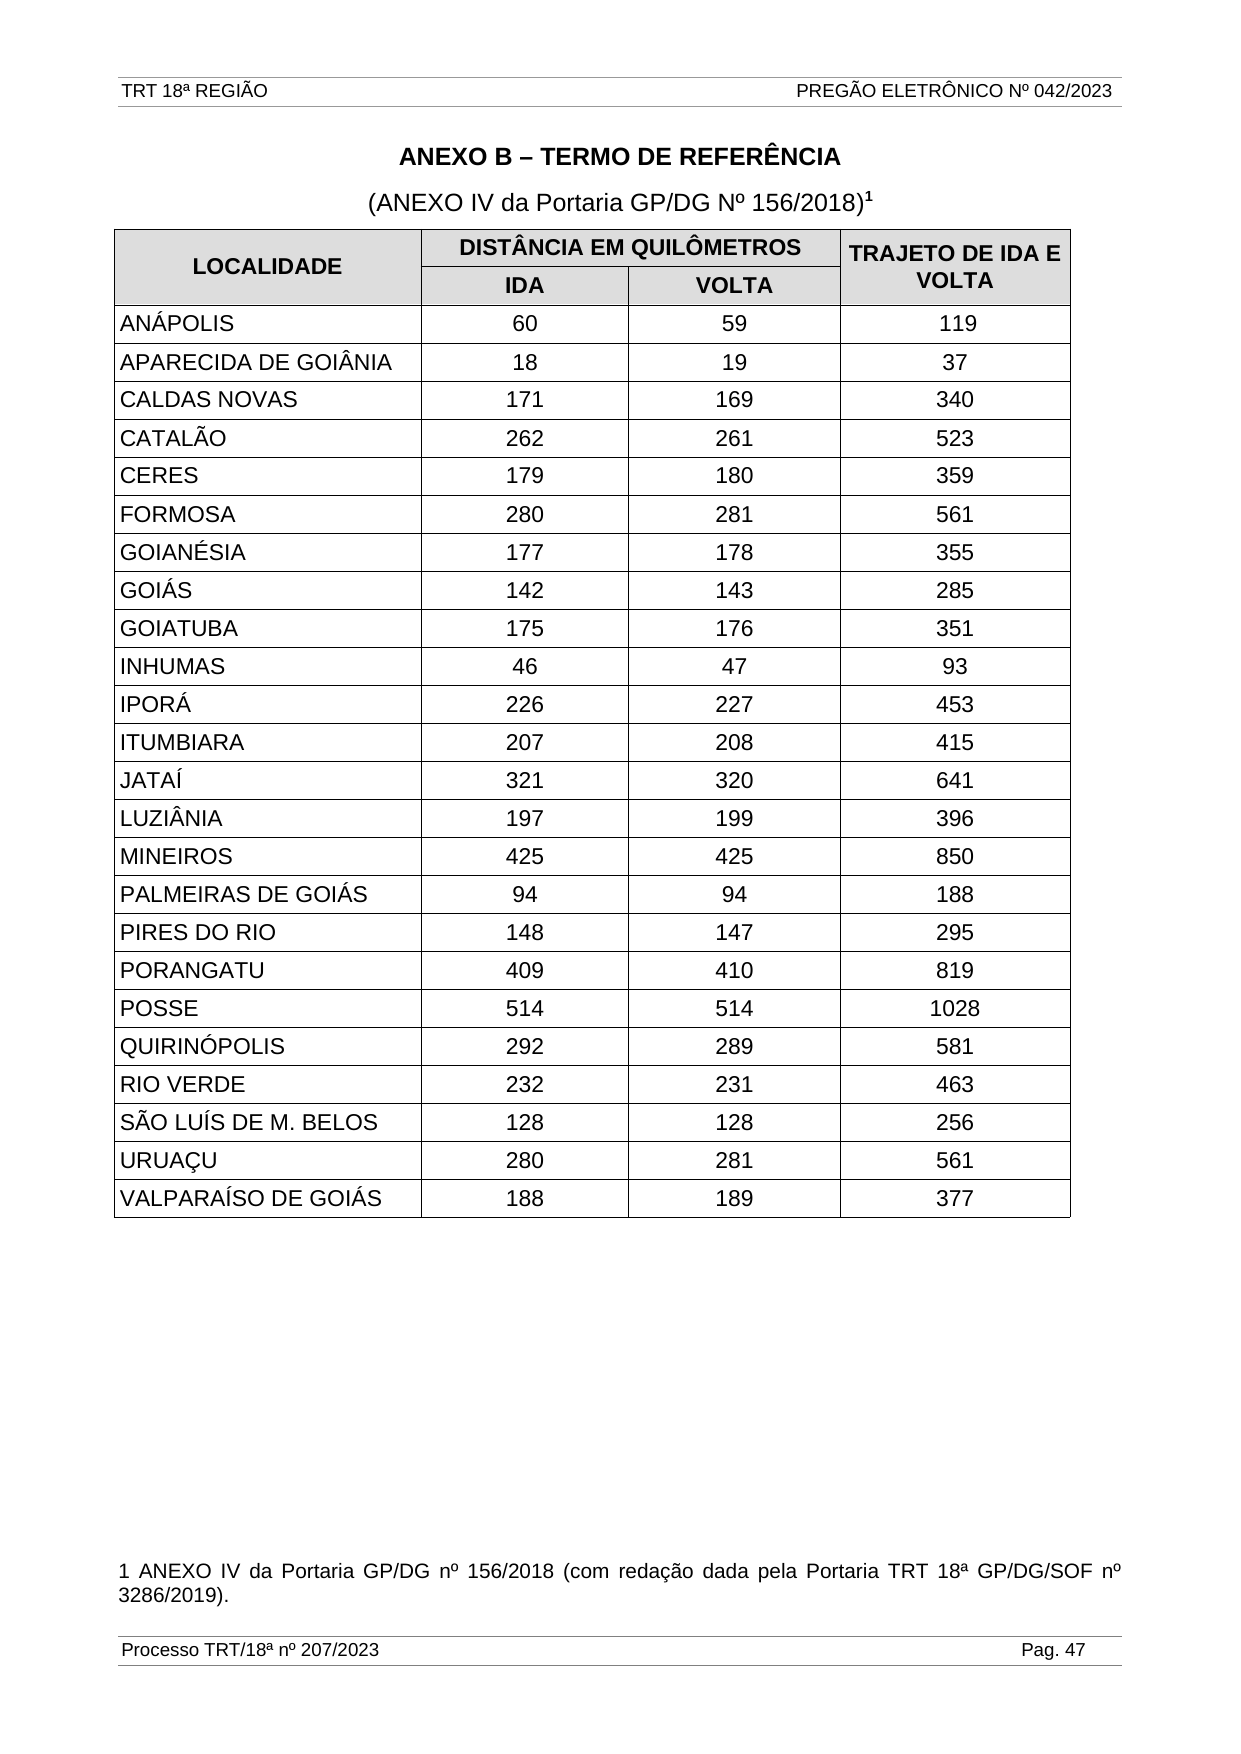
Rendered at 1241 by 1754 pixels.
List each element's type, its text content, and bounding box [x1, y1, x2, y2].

table_cell 523 [841, 420, 1070, 457]
table_cell GOIÁS [115, 572, 421, 609]
table_cell 147 [629, 914, 840, 951]
table_cell 169 [629, 382, 840, 418]
table_cell 410 [629, 952, 840, 989]
table_cell 377 [841, 1180, 1070, 1217]
table_cell 178 [629, 534, 840, 571]
table_cell 47 [629, 648, 840, 685]
table_cell 281 [629, 1142, 840, 1179]
table_cell 280 [422, 1142, 628, 1179]
table_cell 256 [841, 1104, 1070, 1141]
table_cell CERES [115, 458, 421, 494]
table_cell 226 [422, 686, 628, 723]
table_cell 128 [422, 1104, 628, 1141]
table_cell ANÁPOLIS [115, 306, 421, 342]
table_cell 177 [422, 534, 628, 571]
table_cell 409 [422, 952, 628, 989]
table_cell 148 [422, 914, 628, 951]
table_cell 180 [629, 458, 840, 494]
table_cell JATAÍ [115, 762, 421, 799]
table_header LOCALIDADE [115, 230, 421, 304]
table_cell 175 [422, 610, 628, 647]
table_cell 425 [629, 838, 840, 875]
table_cell 128 [629, 1104, 840, 1141]
table_cell 292 [422, 1028, 628, 1065]
table_cell 18 [422, 344, 628, 381]
table_cell RIO VERDE [115, 1066, 421, 1103]
table_cell 463 [841, 1066, 1070, 1103]
table_cell FORMOSA [115, 496, 421, 533]
table_cell 142 [422, 572, 628, 609]
table_cell 514 [629, 990, 840, 1027]
table_cell IDA [422, 267, 628, 304]
table_cell 415 [841, 724, 1070, 761]
table_cell 514 [422, 990, 628, 1027]
table_cell URUAÇU [115, 1142, 421, 1179]
table_cell 208 [629, 724, 840, 761]
table_cell 581 [841, 1028, 1070, 1065]
table_cell 281 [629, 496, 840, 533]
table_cell 171 [422, 382, 628, 418]
table_cell CATALÃO [115, 420, 421, 457]
text ANEXO IV da Portaria GP/DG nº 156/2018 (com redação dada pela Portaria TRT 18ª GP/DG/SOF nº 3286/2019). [118, 1558, 1122, 1606]
table_cell 231 [629, 1066, 840, 1103]
table_cell APARECIDA DE GOIÂNIA [115, 344, 421, 381]
table_cell PIRES DO RIO [115, 914, 421, 951]
table_cell 561 [841, 1142, 1070, 1179]
table_cell 261 [629, 420, 840, 457]
table_cell 1028 [841, 990, 1070, 1027]
table_cell 94 [422, 876, 628, 913]
table_cell 37 [841, 344, 1070, 381]
table_cell 262 [422, 420, 628, 457]
table_header DISTÂNCIA EM QUILÔMETROS [422, 230, 840, 266]
table_cell 232 [422, 1066, 628, 1103]
table_cell SÃO LUÍS DE M. BELOS [115, 1104, 421, 1141]
table_cell 60 [422, 306, 628, 342]
table_cell 93 [841, 648, 1070, 685]
table_cell 340 [841, 382, 1070, 418]
table_cell 188 [841, 876, 1070, 913]
table_cell 280 [422, 496, 628, 533]
table_cell GOIATUBA [115, 610, 421, 647]
table_cell 143 [629, 572, 840, 609]
table_cell MINEIROS [115, 838, 421, 875]
table_cell 321 [422, 762, 628, 799]
table_cell LUZIÂNIA [115, 800, 421, 837]
table_cell 850 [841, 838, 1070, 875]
table_cell VOLTA [629, 267, 840, 304]
table_cell 351 [841, 610, 1070, 647]
table_cell 59 [629, 306, 840, 342]
table_cell 46 [422, 648, 628, 685]
table_cell 176 [629, 610, 840, 647]
table_cell ITUMBIARA [115, 724, 421, 761]
table_cell 197 [422, 800, 628, 837]
table_cell 320 [629, 762, 840, 799]
table_cell 641 [841, 762, 1070, 799]
table_cell 396 [841, 800, 1070, 837]
table_cell CALDAS NOVAS [115, 382, 421, 418]
table_cell 207 [422, 724, 628, 761]
table_cell GOIANÉSIA [115, 534, 421, 571]
table_cell 295 [841, 914, 1070, 951]
table_cell IPORÁ [115, 686, 421, 723]
table_cell 561 [841, 496, 1070, 533]
table_cell 453 [841, 686, 1070, 723]
text ANEXO B – TERMO DE REFERÊNCIA [118, 141, 1122, 170]
table_cell PORANGATU [115, 952, 421, 989]
text (ANEXO IV da Portaria GP/DG Nº 156/2018) [118, 188, 1122, 217]
table_cell POSSE [115, 990, 421, 1027]
table_cell 119 [841, 306, 1070, 342]
table_cell 819 [841, 952, 1070, 989]
table_cell 19 [629, 344, 840, 381]
table_cell 94 [629, 876, 840, 913]
table_cell 179 [422, 458, 628, 494]
table_cell 425 [422, 838, 628, 875]
table_cell VALPARAÍSO DE GOIÁS [115, 1180, 421, 1217]
table_cell PALMEIRAS DE GOIÁS [115, 876, 421, 913]
table_cell 199 [629, 800, 840, 837]
table_cell 189 [629, 1180, 840, 1217]
table_cell 355 [841, 534, 1070, 571]
table_cell 227 [629, 686, 840, 723]
table_header TRAJETO DE IDA E VOLTA [841, 230, 1070, 304]
table_cell INHUMAS [115, 648, 421, 685]
table_cell 285 [841, 572, 1070, 609]
table_cell 188 [422, 1180, 628, 1217]
table_cell 359 [841, 458, 1070, 494]
table_cell 289 [629, 1028, 840, 1065]
table_cell QUIRINÓPOLIS [115, 1028, 421, 1065]
